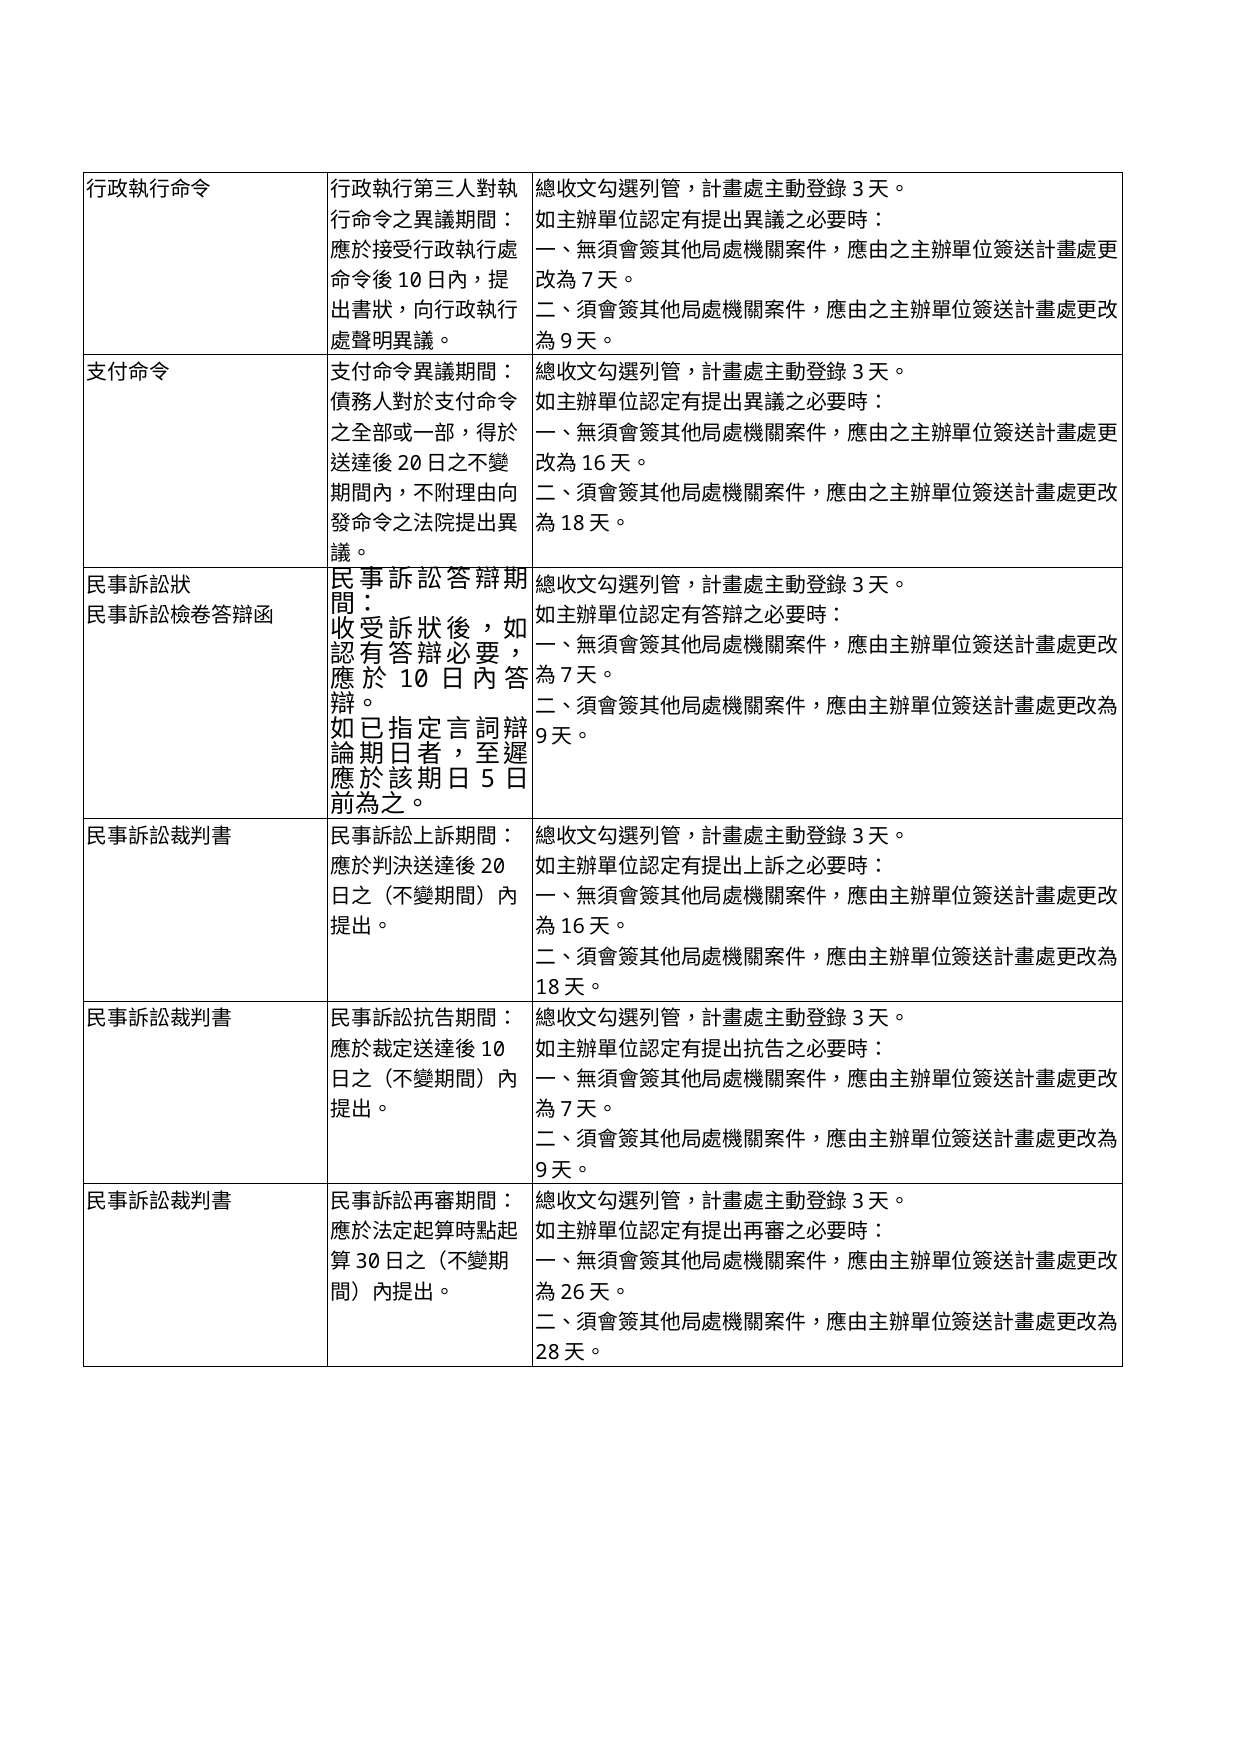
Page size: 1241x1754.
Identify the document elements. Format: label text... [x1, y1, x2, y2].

table_cell 總收文勾選列管，計畫處主動登錄3天。 如主辦單位認定有答辯之必要時： 一、無須會簽其他局處機關案件，應由主辦單位簽送計畫處更改為7天。 二、須會簽其他局處機關案件，應由主辦單位簽送計畫處更改為9天。 [533, 568, 1122, 818]
table_cell 民事訴訟裁判書 [84, 1184, 327, 1366]
table_cell 民事訴訟上訴期間： 應於判決送達後20日之（不變期間）內提出。 [328, 819, 532, 1001]
table_cell 總收文勾選列管，計畫處主動登錄3天。 如主辦單位認定有提出異議之必要時： 一、無須會簽其他局處機關案件，應由之主辦單位簽送計畫處更改為7天。 二、須會簽其他局處機關案件，應由之主辦單位簽送計畫處更改為9天。 [533, 173, 1122, 354]
table_cell 民事訴訟裁判書 [84, 819, 327, 1001]
table_cell 支付命令異議期間： 債務人對於支付命令之全部或一部，得於送達後20日之不變期間內，不附理由向發命令之法院提出異議。 [328, 355, 532, 567]
table_cell 民事訴訟答辯期間： 收受訴狀後，如認有答辯必要，應於10日內答辯。 如已指定言詞辯論期日者，至遲應於該期日5日前為之。 [328, 568, 532, 818]
table_cell 民事訴訟再審期間： 應於法定起算時點起算30日之（不變期間）內提出。 [328, 1184, 532, 1366]
table_cell 民事訴訟抗告期間： 應於裁定送達後10日之（不變期間）內提出。 [328, 1002, 532, 1183]
table_cell 總收文勾選列管，計畫處主動登錄3天。 如主辦單位認定有提出上訴之必要時： 一、無須會簽其他局處機關案件，應由主辦單位簽送計畫處更改為16天。 二、須會簽其他局處機關案件，應由主辦單位簽送計畫處更改為18天。 [533, 819, 1122, 1001]
table_cell 總收文勾選列管，計畫處主動登錄3天。 如主辦單位認定有提出再審之必要時： 一、無須會簽其他局處機關案件，應由主辦單位簽送計畫處更改為26天。 二、須會簽其他局處機關案件，應由主辦單位簽送計畫處更改為28天。 [533, 1184, 1122, 1366]
table_cell 總收文勾選列管，計畫處主動登錄3天。 如主辦單位認定有提出異議之必要時： 一、無須會簽其他局處機關案件，應由之主辦單位簽送計畫處更改為16天。 二、須會簽其他局處機關案件，應由之主辦單位簽送計畫處更改為18天。 [533, 355, 1122, 567]
table_cell 民事訴訟裁判書 [84, 1002, 327, 1183]
table_cell 總收文勾選列管，計畫處主動登錄3天。 如主辦單位認定有提出抗告之必要時： 一、無須會簽其他局處機關案件，應由主辦單位簽送計畫處更改為7天。 二、須會簽其他局處機關案件，應由主辦單位簽送計畫處更改為9天。 [533, 1002, 1122, 1183]
table_cell 支付命令 [84, 355, 327, 567]
table_cell 行政執行第三人對執行命令之異議期間： 應於接受行政執行處命令後10日內，提出書狀，向行政執行處聲明異議。 [328, 173, 532, 354]
table_cell 民事訴訟狀 民事訴訟檢卷答辯函 [84, 568, 327, 818]
table_cell 行政執行命令 [84, 173, 327, 354]
